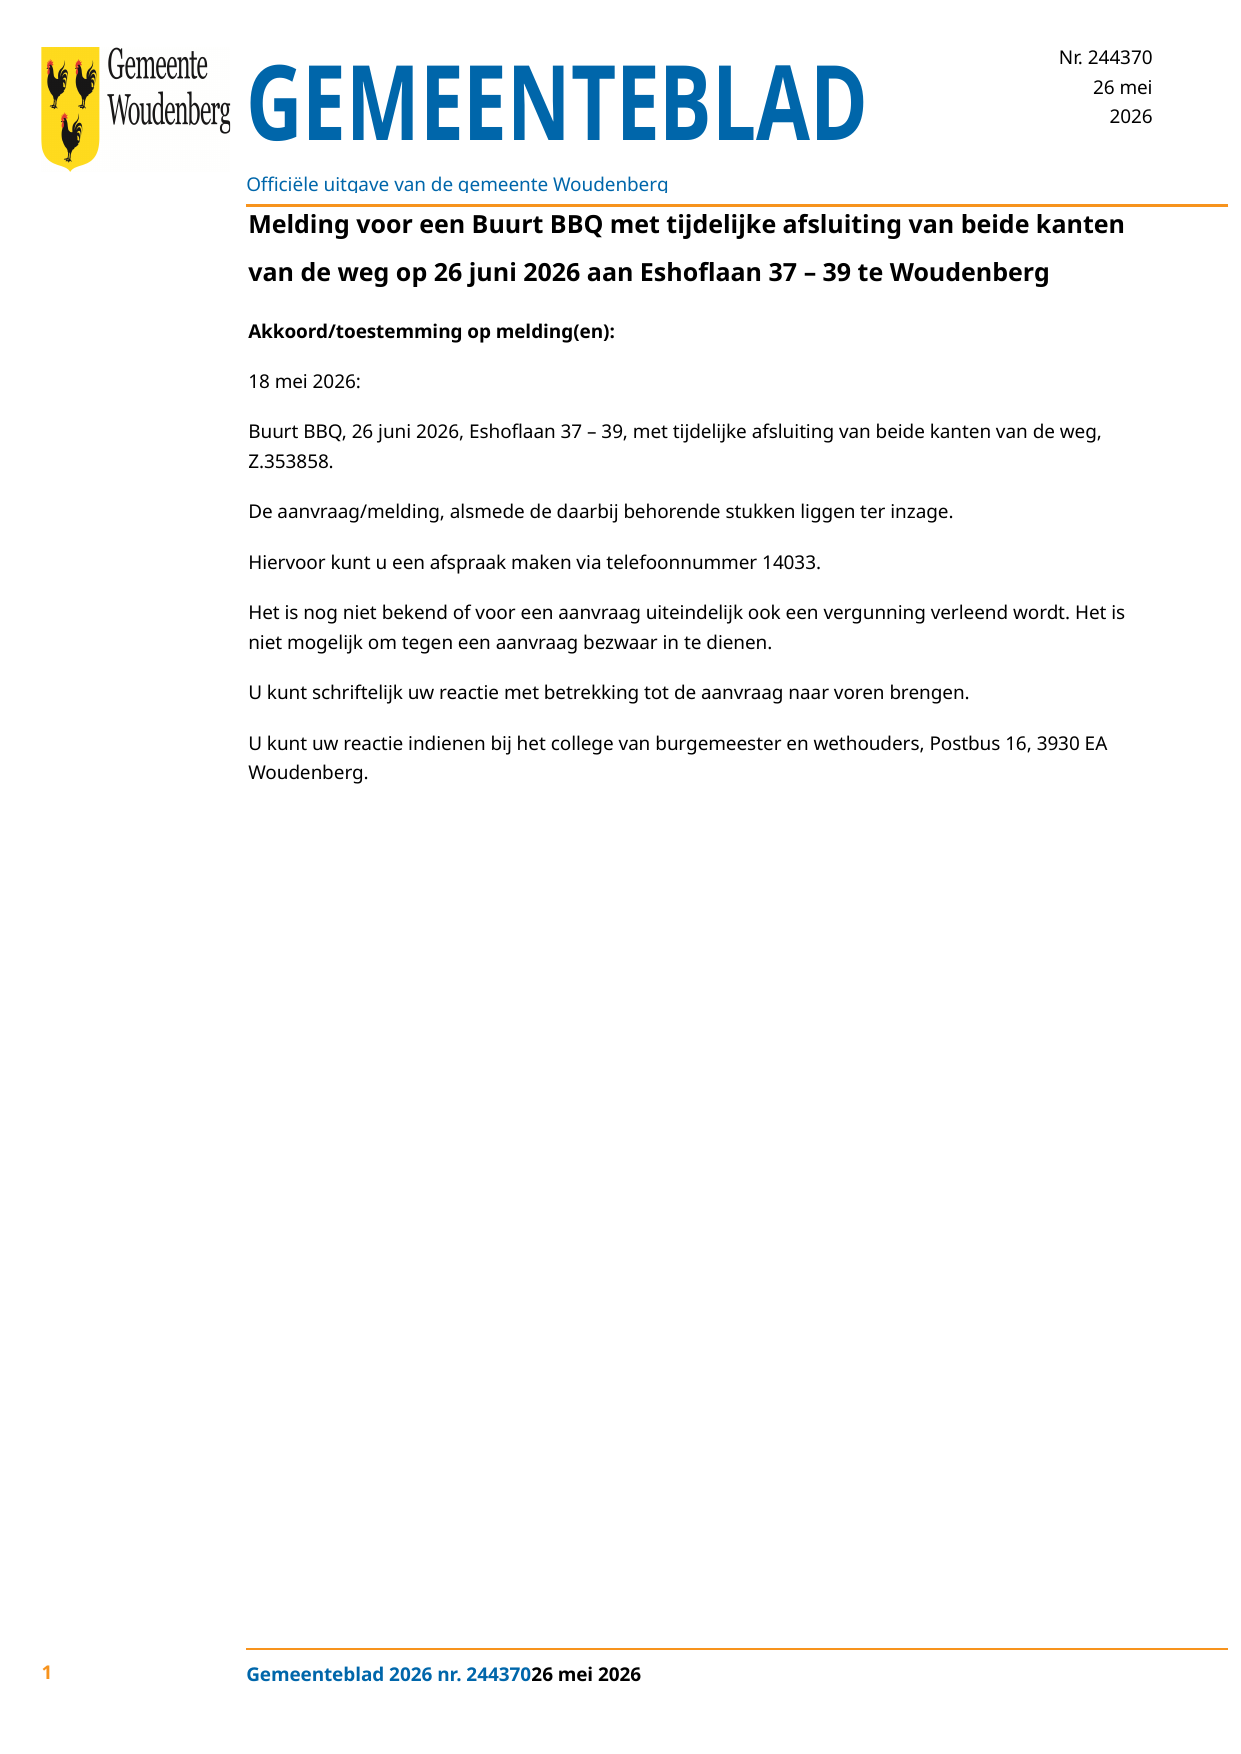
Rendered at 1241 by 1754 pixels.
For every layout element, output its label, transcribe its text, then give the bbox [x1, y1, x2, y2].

text 18 mei 2026: [248, 368, 1152, 394]
text Het is nog niet bekend of voor een aanvraag uiteindelijk ook een vergunning verleend wordt. Het is niet mogelijk om tegen een aanvraag bezwaar in te dienen. [248, 599, 1152, 655]
text De aanvraag/melding, alsmede de daarbij behorende stukken liggen ter inzage. [248, 499, 1152, 524]
text Melding voor een Buurt BBQ met tijdelijke afsluiting van beide kanten van de weg op 26 juni 2026 aan Eshoflaan 37 – 39 te Woudenberg [248, 207, 1152, 288]
text Akkoord/toestemming op melding(en): [248, 318, 1152, 344]
text Hiervoor kunt u een afspraak maken via telefoonnummer 14033. [248, 549, 1152, 575]
text U kunt uw reactie indienen bij het college van burgemeester en wethouders, Postbus 16, 3930 EA Woudenberg. [248, 730, 1152, 785]
picture [41, 47, 231, 172]
text Buurt BBQ, 26 juni 2026, Eshoflaan 37 – 39, met tijdelijke afsluiting van beide kanten van de weg, Z.353858. [248, 419, 1152, 474]
text U kunt schriftelijk uw reactie met betrekking tot de aanvraag naar voren brengen. [248, 679, 1152, 705]
